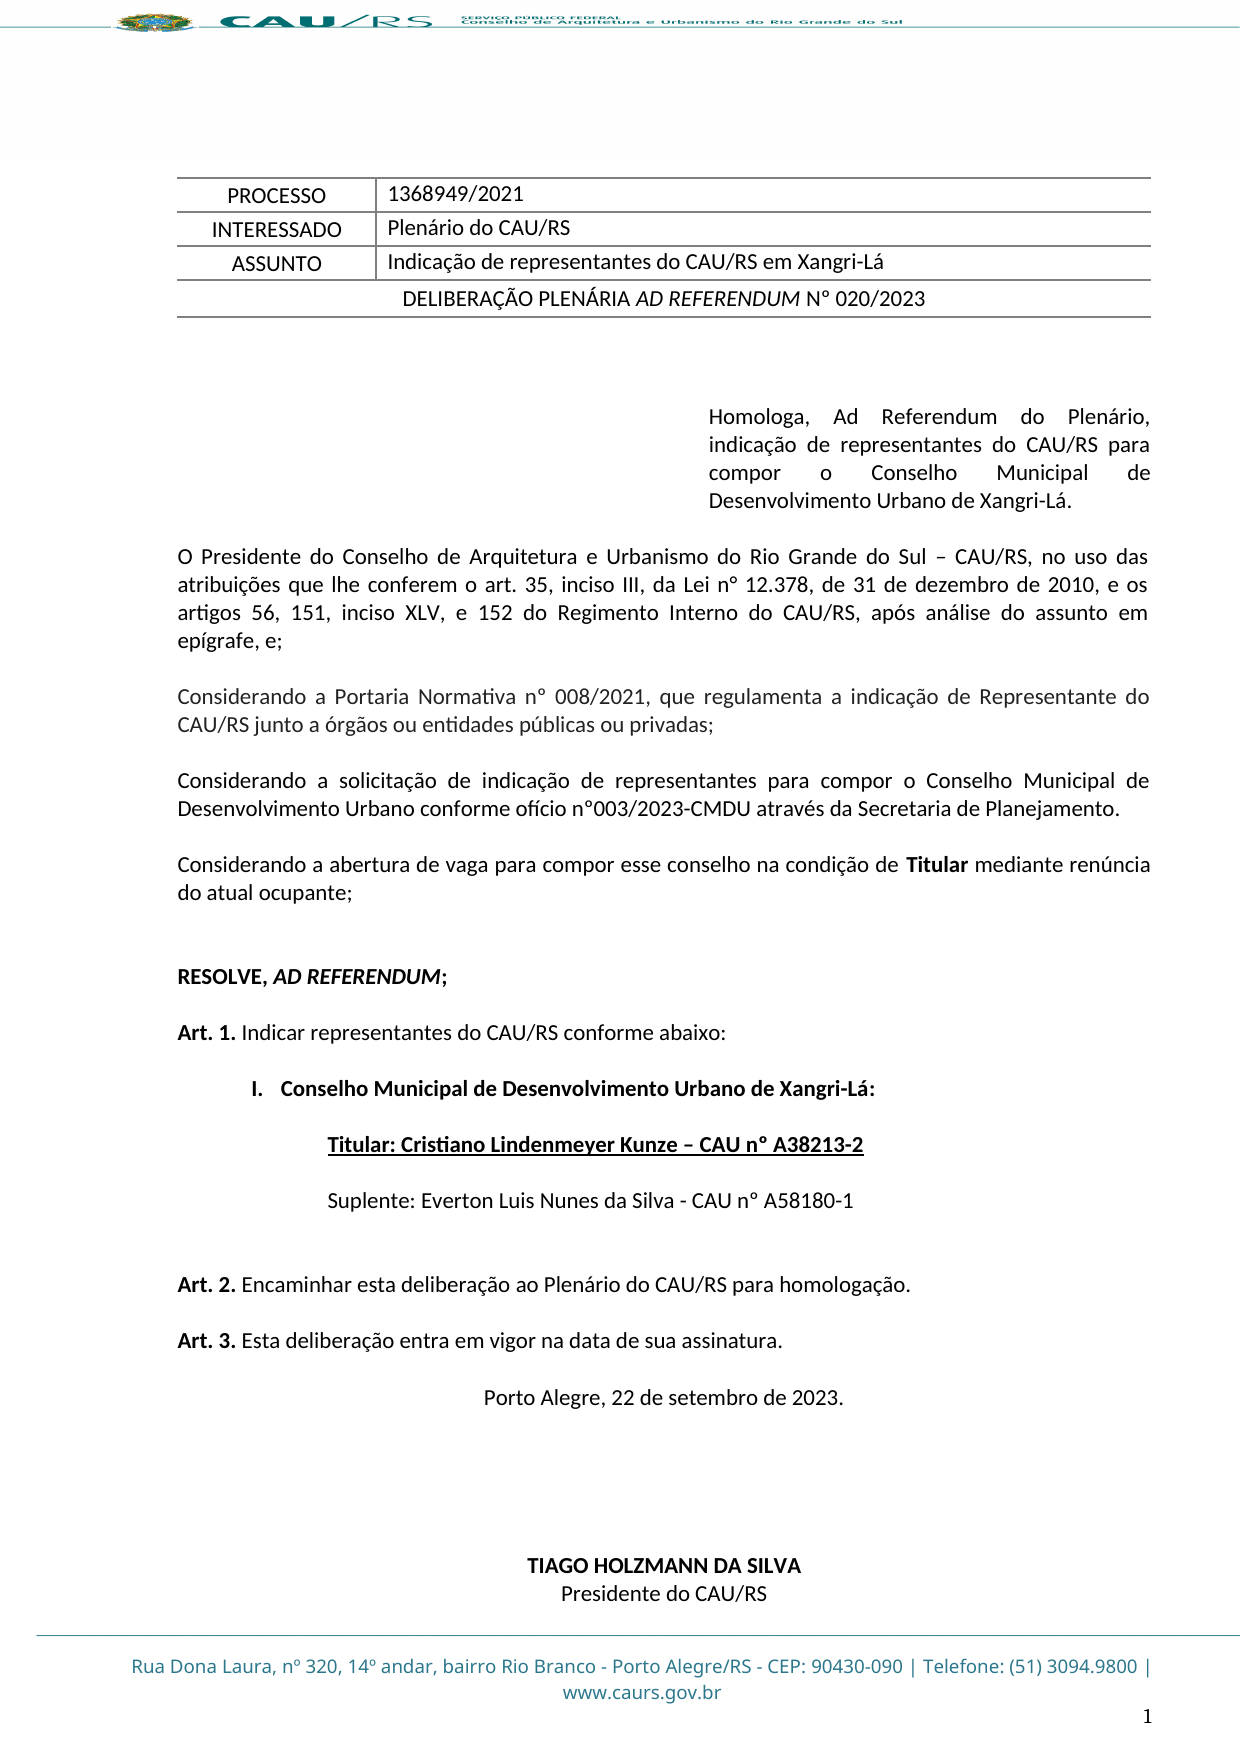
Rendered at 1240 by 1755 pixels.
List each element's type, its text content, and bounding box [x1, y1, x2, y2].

table_cell Indicação de representantes do CAU/RS em Xangri-Lá [377, 247, 1151, 279]
text Considerando a solicitação de indicação de representantes para compor o Conselho Municipal de Desenvolvimento Urbano conforme ofício nº003/2023-CMDU através da Secretaria de Planejamento. [177, 766, 1151, 822]
text TIAGO HOLZMANN DA SILVA [177, 1551, 1151, 1579]
table_cell ASSUNTO [177, 247, 375, 279]
list Suplente: Everton Luis Nunes da Silva - CAU nº A58180-1 [327, 1186, 1151, 1214]
text Considerando a Portaria Normativa nº 008/2021, que regulamenta a indicação de Representante do CAU/RS junto a órgãos ou entidades públicas ou privadas; [177, 682, 1151, 738]
table_header 1368949/2021 [377, 179, 1151, 211]
list Art. 1. Indicar representantes do CAU/RS conforme abaixo: [177, 1018, 1151, 1046]
text Presidente do CAU/RS [177, 1579, 1151, 1607]
table_cell Plenário do CAU/RS [377, 213, 1151, 245]
text O Presidente do Conselho de Arquitetura e Urbanismo do Rio Grande do Sul – CAU/RS, no uso das atribuições que lhe conferem o art. 35, inciso III, da Lei n° 12.378, de 31 de dezembro de 2010, e os artigos 56, 151, inciso XLV, e 152 do Regimento Interno do CAU/RS, após análise do assunto em epígrafe, e; [177, 542, 1151, 654]
text Porto Alegre, 22 de setembro de 2023. [177, 1383, 1151, 1411]
list Conselho Municipal de Desenvolvimento Urbano de Xangri-Lá: [251, 1074, 1151, 1102]
table_cell INTERESSADO [177, 213, 375, 245]
table_cell DELIBERAÇÃO PLENÁRIA AD REFERENDUM Nº 020/2023 [177, 281, 1151, 316]
text Homologa, Ad Referendum do Plenário, indicação de representantes do CAU/RS para compor o Conselho Municipal de Desenvolvimento Urbano de Xangri-Lá. [709, 402, 1151, 514]
text Titular: Cristiano Lindenmeyer Kunze – CAU nº A38213-2 [327, 1130, 1151, 1158]
list Art. 2. Encaminhar esta deliberação ao Plenário do CAU/RS para homologação. [177, 1271, 1151, 1298]
text Considerando a abertura de vaga para compor esse conselho na condição de Titular mediante renúncia do atual ocupante; [177, 850, 1151, 906]
table_header PROCESSO [177, 179, 375, 211]
list Art. 3. Esta deliberação entra em vigor na data de sua assinatura. [177, 1327, 1151, 1354]
text RESOLVE, AD REFERENDUM; [177, 962, 1151, 990]
